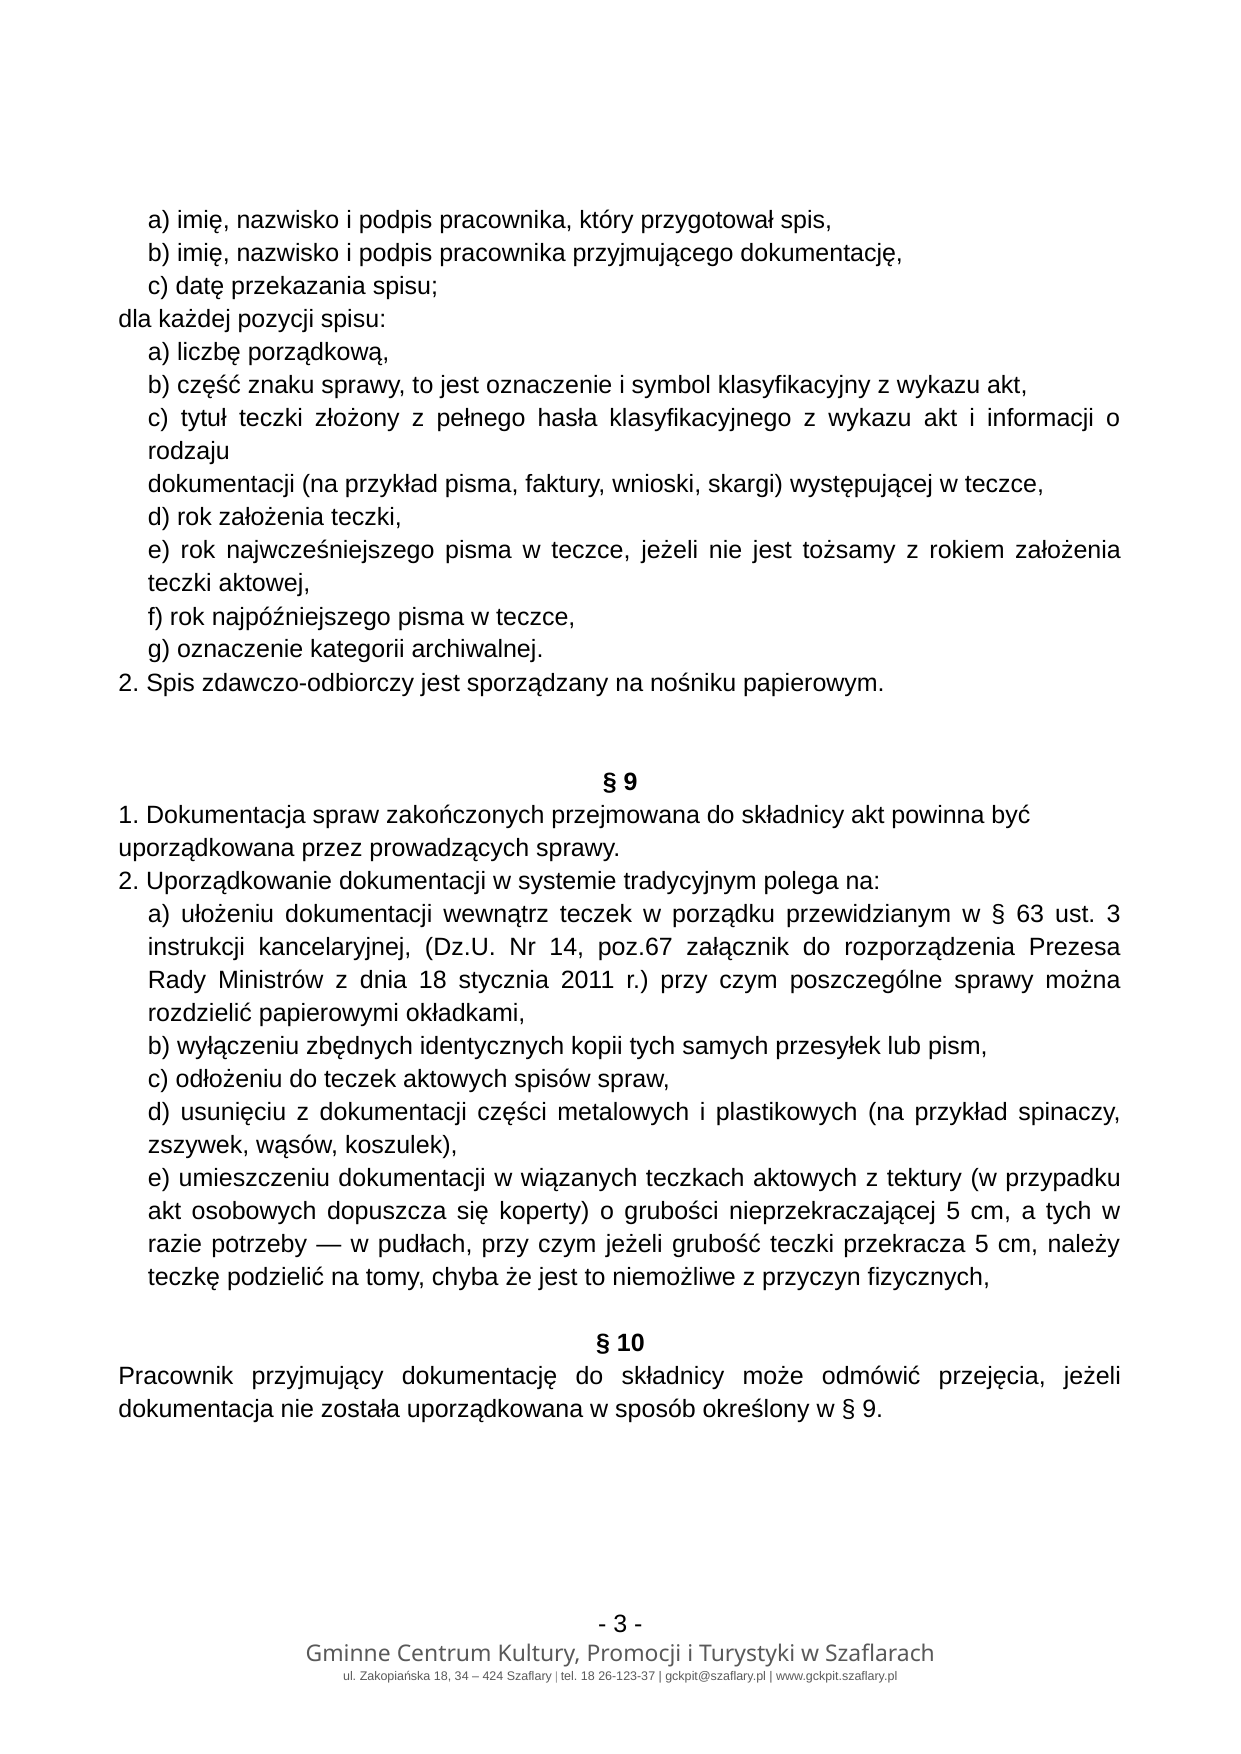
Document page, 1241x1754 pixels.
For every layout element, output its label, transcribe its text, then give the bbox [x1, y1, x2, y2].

text § 9 [118, 767, 1122, 795]
text 2. Uporządkowanie dokumentacji w systemie tradycyjnym polega na: [118, 866, 1122, 894]
text f) rok najpóźniejszego pisma w teczce, [148, 601, 1122, 630]
text b) imię, nazwisko i podpis pracownika przyjmującego dokumentację, [148, 238, 1122, 267]
text d) usunięciu z dokumentacji części metalowych i plastikowych (na przykład spinaczy, zszywek, wąsów, koszulek), [148, 1097, 1122, 1158]
text 2. Spis zdawczo-odbiorczy jest sporządzany na nośniku papierowym. [118, 667, 1122, 696]
text b) część znaku sprawy, to jest oznaczenie i symbol klasyfikacyjny z wykazu akt, [148, 370, 1122, 399]
text c) tytuł teczki złożony z pełnego hasła klasyfikacyjnego z wykazu akt i informacji o rodzaju [148, 403, 1122, 465]
text c) odłożeniu do teczek aktowych spisów spraw, [148, 1064, 1122, 1092]
text c) datę przekazania spisu; [148, 271, 1122, 300]
text uporządkowana przez prowadzących sprawy. [118, 833, 1122, 861]
text d) rok założenia teczki, [148, 502, 1122, 531]
text e) rok najwcześniejszego pisma w teczce, jeżeli nie jest tożsamy z rokiem założenia teczki aktowej, [148, 535, 1122, 597]
text a) imię, nazwisko i podpis pracownika, który przygotował spis, [148, 205, 1122, 234]
text § 10 [118, 1328, 1122, 1357]
text b) wyłączeniu zbędnych identycznych kopii tych samych przesyłek lub pism, [148, 1031, 1122, 1059]
text Pracownik przyjmujący dokumentację do składnicy może odmówić przejęcia, jeżeli dokumentacja nie została uporządkowana w sposób określony w § 9. [118, 1361, 1122, 1423]
text g) oznaczenie kategorii archiwalnej. [148, 634, 1122, 663]
text a) ułożeniu dokumentacji wewnątrz teczek w porządku przewidzianym w § 63 ust. 3 instrukcji kancelaryjnej, (Dz.U. Nr 14, poz.67 załącznik do rozporządzenia Prezesa Rady Ministrów z dnia 18 stycznia 2011 r.) przy czym poszczególne sprawy można rozdzielić papierowymi okładkami, [148, 899, 1122, 1026]
text dla każdej pozycji spisu: [118, 304, 1122, 333]
text a) liczbę porządkową, [148, 337, 1122, 366]
text e) umieszczeniu dokumentacji w wiązanych teczkach aktowych z tektury (w przypadku akt osobowych dopuszcza się koperty) o grubości nieprzekraczającej 5 cm, a tych w razie potrzeby — w pudłach, przy czym jeżeli grubość teczki przekracza 5 cm, należy teczkę podzielić na tomy, chyba że jest to niemożliwe z przyczyn fizycznych, [148, 1163, 1122, 1291]
text 1. Dokumentacja spraw zakończonych przejmowana do składnicy akt powinna być [118, 799, 1122, 828]
text dokumentacji (na przykład pisma, faktury, wnioski, skargi) występującej w teczce, [148, 469, 1122, 498]
